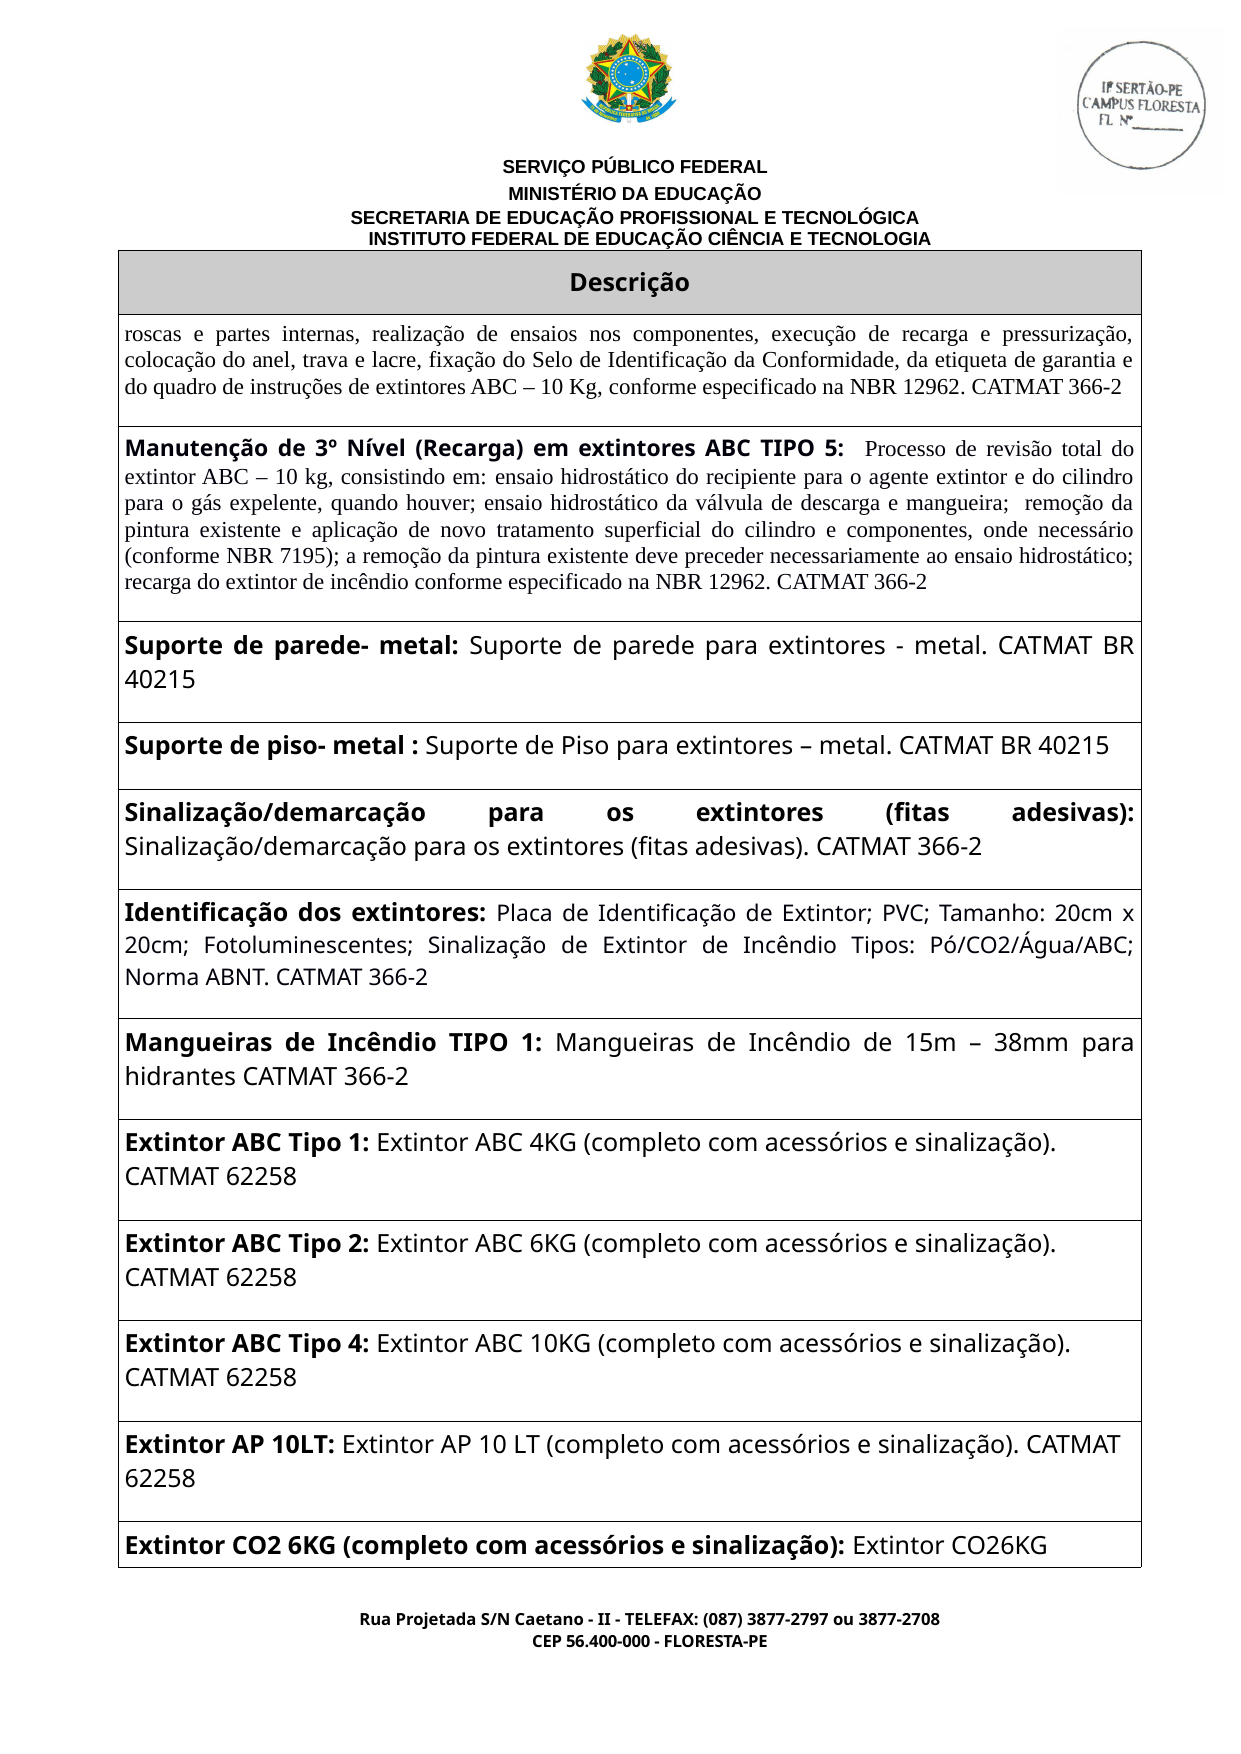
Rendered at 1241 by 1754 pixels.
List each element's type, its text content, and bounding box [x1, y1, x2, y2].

table_cell roscas e partes internas, realização de ensaios nos componentes, execução de recarga e pressurização, colocação do anel, trava e lacre, fixação do Selo de Identificação da Conformidade, da etiqueta de garantia e do quadro de instruções de extintores ABC – 10 Kg, conforme especificado na NBR 12962. CATMAT 366-2 [119, 315, 1141, 426]
table_cell Extintor ABC Tipo 2: Extintor ABC 6KG (completo com acessórios e sinalização). CATMAT 62258 [119, 1221, 1141, 1320]
table_cell Extintor ABC Tipo 1: Extintor ABC 4KG (completo com acessórios e sinalização). CATMAT 62258 [119, 1120, 1141, 1219]
picture [581, 34, 677, 123]
table_cell Mangueiras de Incêndio TIPO 1: Mangueiras de Incêndio de 15m – 38mm para hidrantes CATMAT 366-2 [119, 1019, 1141, 1119]
table_cell Suporte de parede- metal: Suporte de parede para extintores - metal. CATMAT BR 40215 [119, 622, 1141, 722]
picture [1058, 27, 1223, 196]
table_cell Suporte de piso- metal : Suporte de Piso para extintores – metal. CATMAT BR 40215 [119, 723, 1141, 788]
table_cell Manutenção de 3º Nível (Recarga) em extintores ABC TIPO 5: Processo de revisão total do extintor ABC – 10 kg, consistindo em: ensaio hidrostático do recipiente para o agente extintor e do cilindro para o gás expelente, quando houver; ensaio hidrostático da válvula de descarga e mangueira; remoção da pintura existente e aplicação de novo tratamento superficial do cilindro e componentes, onde necessário (conforme NBR 7195); a remoção da pintura existente deve preceder necessariamente ao ensaio hidrostático; recarga do extintor de incêndio conforme especificado na NBR 12962. CATMAT 366-2 [119, 427, 1141, 621]
table_cell Identificação dos extintores: Placa de Identificação de Extintor; PVC; Tamanho: 20cm x 20cm; Fotoluminescentes; Sinalização de Extintor de Incêndio Tipos: Pó/CO2/Água/ABC; Norma ABNT. CATMAT 366-2 [119, 890, 1141, 1018]
table_cell Extintor ABC Tipo 4: Extintor ABC 10KG (completo com acessórios e sinalização). CATMAT 62258 [119, 1321, 1141, 1421]
table_cell Extintor CO2 6KG (completo com acessórios e sinalização): Extintor CO26KG [119, 1522, 1141, 1567]
table_cell Sinalização/demarcação para os extintores (fitas adesivas): Sinalização/demarcação para os extintores (fitas adesivas). CATMAT 366-2 [119, 790, 1141, 889]
table_header Descrição [119, 251, 1141, 314]
table_cell Extintor AP 10LT: Extintor AP 10 LT (completo com acessórios e sinalização). CATMAT 62258 [119, 1422, 1141, 1521]
